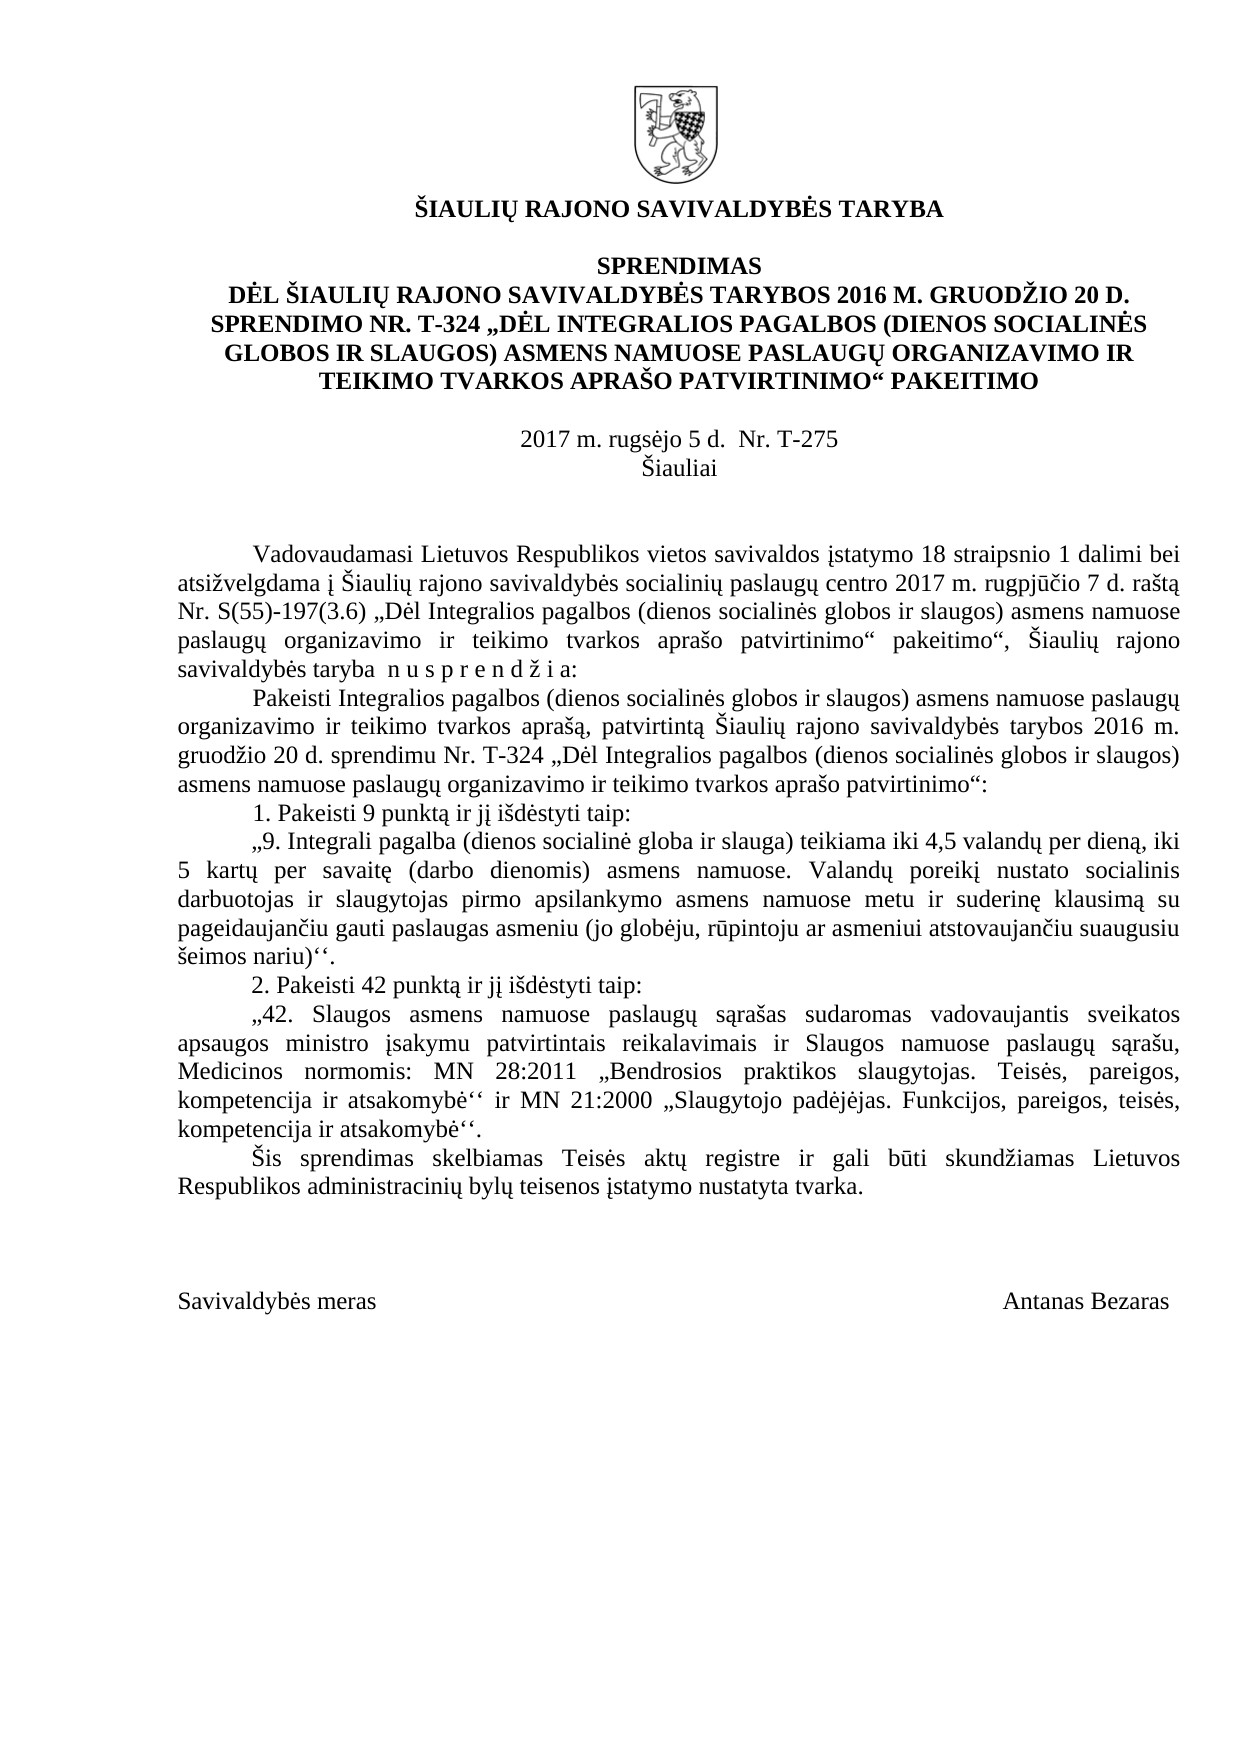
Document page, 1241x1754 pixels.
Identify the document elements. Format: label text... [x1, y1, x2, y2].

text Šis sprendimas skelbiamas Teisės aktų registre ir gali būti skundžiamas Lietuvos Respublikos administracinių bylų teisenos įstatymo nustatyta tvarka. [177, 1143, 1181, 1200]
text 2017 m. rugsėjo 5 d. Nr. T-275 [177, 424, 1181, 453]
text Pakeisti Integralios pagalbos (dienos socialinės globos ir slaugos) asmens namuose paslaugų organizavimo ir teikimo tvarkos aprašą, patvirtintą Šiaulių rajono savivaldybės tarybos 2016 m. gruodžio 20 d. sprendimu Nr. T-324 „Dėl Integralios pagalbos (dienos socialinės globos ir slaugos) asmens namuose paslaugų organizavimo ir teikimo tvarkos aprašo patvirtinimo“: [177, 683, 1181, 798]
text DĖL ŠIAULIŲ RAJONO SAVIVALDYBĖS TARYBOS 2016 M. GRUODŽIO 20 D. SPRENDIMO NR. T-324 „DĖL INTEGRALIOS PAGALBOS (DIENOS SOCIALINĖS GLOBOS IR SLAUGOS) ASMENS NAMUOSE PASLAUGŲ ORGANIZAVIMO IR TEIKIMO TVARKOS APRAŠO PATVIRTINIMO“ PAKEITIMO [177, 280, 1181, 395]
text „9. Integrali pagalba (dienos socialinė globa ir slauga) teikiama iki 4,5 valandų per dieną, iki 5 kartų per savaitę (darbo dienomis) asmens namuose. Valandų poreikį nustato socialinis darbuotojas ir slaugytojas pirmo apsilankymo asmens namuose metu ir suderinę klausimą su pageidaujančiu gauti paslaugas asmeniu (jo globėju, rūpintoju ar asmeniui atstovaujančiu suaugusiu šeimos nariu)‘‘. [177, 826, 1181, 970]
text Savivaldybės meras Antanas Bezaras [177, 1286, 1181, 1315]
text 1. Pakeisti 9 punktą ir jį išdėstyti taip: [177, 798, 1181, 826]
text Šiauliai [177, 453, 1181, 481]
text „42. Slaugos asmens namuose paslaugų sąrašas sudaromas vadovaujantis sveikatos apsaugos ministro įsakymu patvirtintais reikalavimais ir Slaugos namuose paslaugų sąrašu, Medicinos normomis: MN 28:2011 „Bendrosios praktikos slaugytojas. Teisės, pareigos, kompetencija ir atsakomybė‘‘ ir MN 21:2000 „Slaugytojo padėjėjas. Funkcijos, pareigos, teisės, kompetencija ir atsakomybė‘‘. [177, 999, 1181, 1143]
text SPRENDIMAS [177, 251, 1181, 280]
text 2. Pakeisti 42 punktą ir jį išdėstyti taip: [177, 970, 1181, 999]
text Vadovaudamasi Lietuvos Respublikos vietos savivaldos įstatymo 18 straipsnio 1 dalimi bei atsižvelgdama į Šiaulių rajono savivaldybės socialinių paslaugų centro 2017 m. rugpjūčio 7 d. raštą Nr. S(55)-197(3.6) „Dėl Integralios pagalbos (dienos socialinės globos ir slaugos) asmens namuose paslaugų organizavimo ir teikimo tvarkos aprašo patvirtinimo“ pakeitimo“, Šiaulių rajono savivaldybės taryba n u s p r e n d ž i a: [177, 539, 1181, 683]
text ŠIAULIŲ RAJONO SAVIVALDYBĖS TARYBA [177, 194, 1181, 223]
